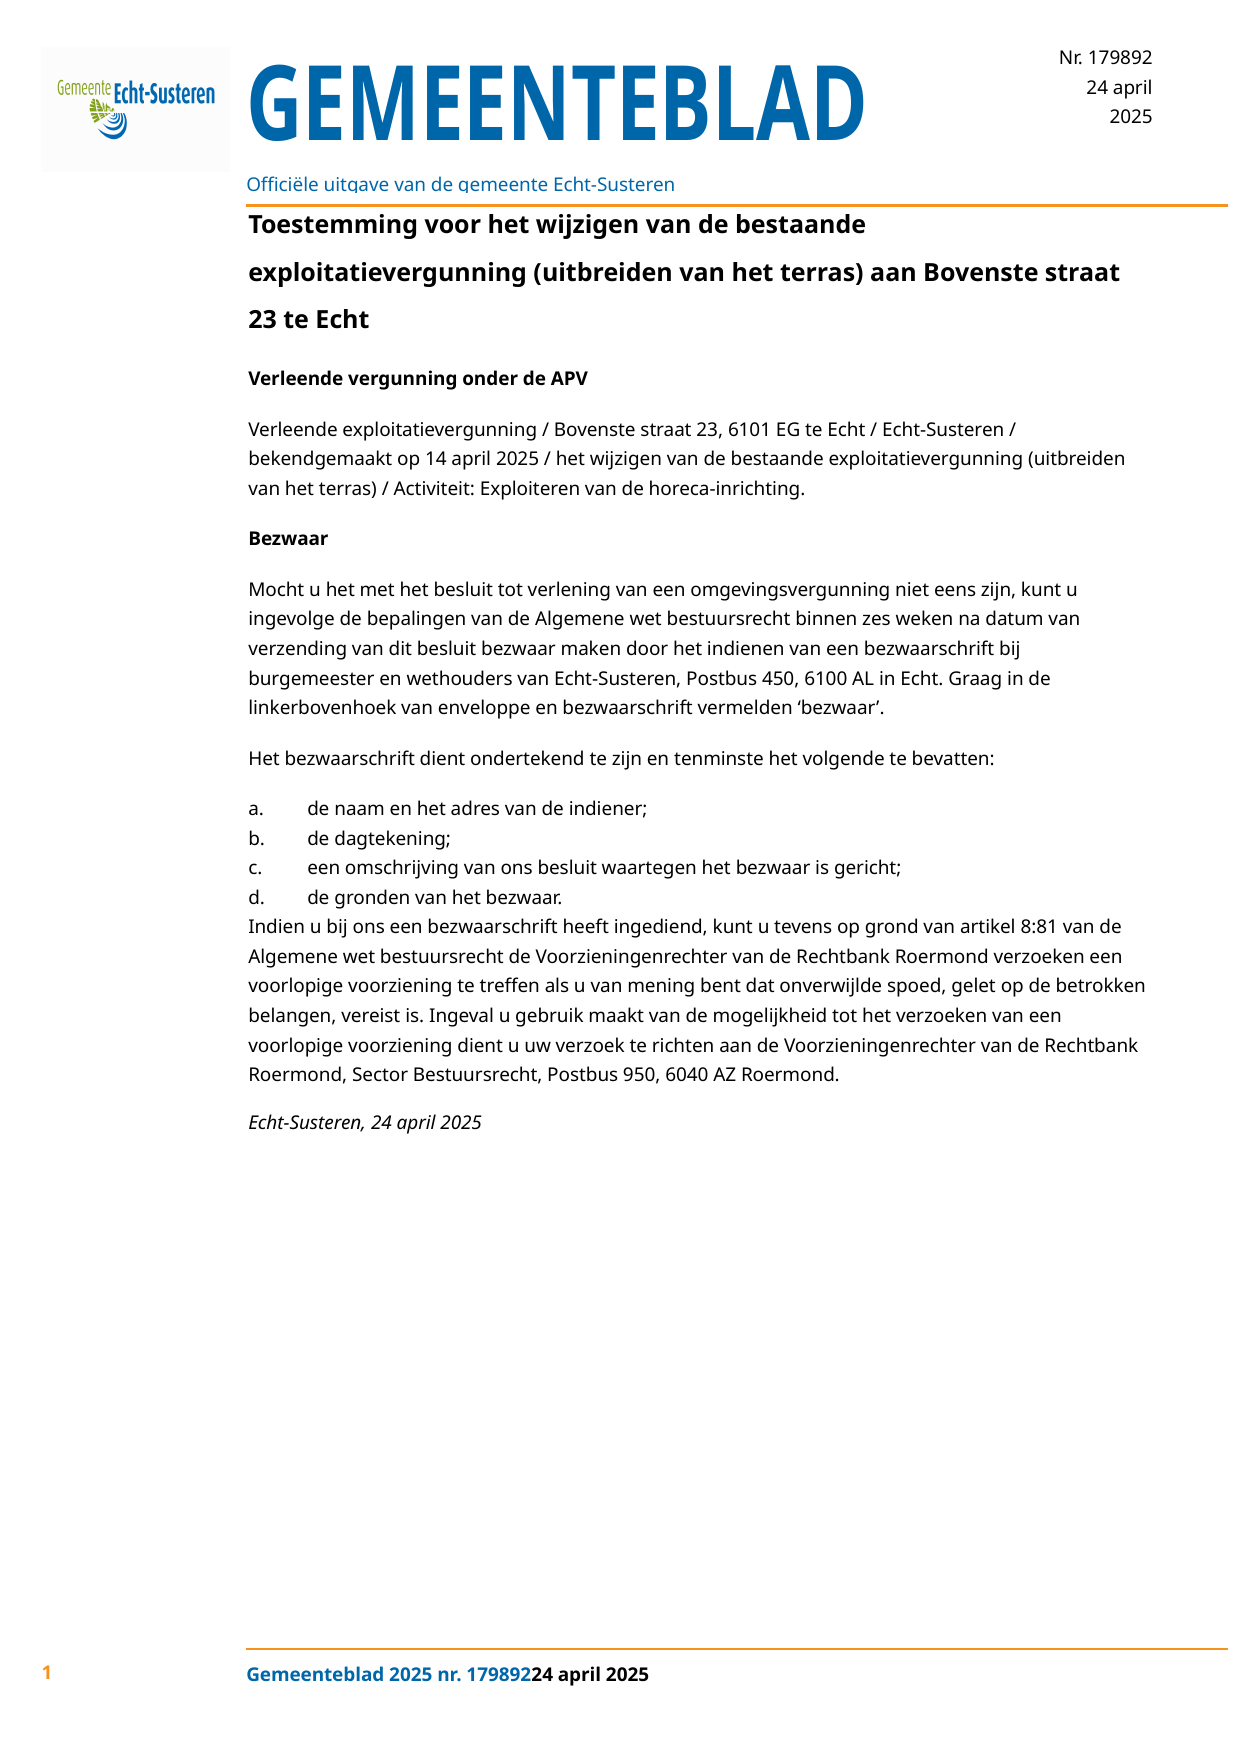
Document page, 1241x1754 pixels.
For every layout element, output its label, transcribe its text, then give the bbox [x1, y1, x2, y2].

text Het bezwaarschrift dient ondertekend te zijn en tenminste het volgende te bevatten: [248, 745, 1152, 770]
list de dagtekening; [248, 825, 1152, 850]
text Mocht u het met het besluit tot verlening van een omgevingsvergunning niet eens zijn, kunt u ingevolge de bepalingen van de Algemene wet bestuursrecht binnen zes weken na datum van verzending van dit besluit bezwaar maken door het indienen van een bezwaarschrift bij burgemeester en wethouders van Echt-Susteren, Postbus 450, 6100 AL in Echt. Graag in de linkerbovenhoek van enveloppe en bezwaarschrift vermelden ‘bezwaar’. [248, 576, 1152, 720]
text Verleende vergunning onder de APV [248, 366, 1152, 391]
text Bezwaar [248, 526, 1152, 551]
text Echt-Susteren, 24 april 2025 [248, 1109, 1152, 1135]
text Toestemming voor het wijzigen van de bestaande exploitatievergunning (uitbreiden van het terras) aan Bovenste straat 23 te Echt [248, 207, 1152, 336]
list de gronden van het bezwaar. [248, 884, 1152, 909]
text Verleende exploitatievergunning / Bovenste straat 23, 6101 EG te Echt / Echt-Susteren / bekendgemaakt op 14 april 2025 / het wijzigen van de bestaande exploitatievergunning (uitbreiden van het terras) / Activiteit: Exploiteren van de horeca-inrichting. [248, 416, 1152, 501]
list een omschrijving van ons besluit waartegen het bezwaar is gericht; [248, 854, 1152, 880]
list de naam en het adres van de indiener; [248, 795, 1152, 821]
text Indien u bij ons een bezwaarschrift heeft ingediend, kunt u tevens op grond van artikel 8:81 van de Algemene wet bestuursrecht de Voorzieningenrechter van de Rechtbank Roermond verzoeken een voorlopige voorziening te treffen als u van mening bent dat onverwijlde spoed, gelet op de betrokken belangen, vereist is. Ingeval u gebruik maakt van de mogelijkheid tot het verzoeken van een voorlopige voorziening dient u uw verzoek te richten aan de Voorzieningenrechter van de Rechtbank Roermond, Sector Bestuursrecht, Postbus 950, 6040 AZ Roermond. [248, 913, 1152, 1087]
picture [41, 47, 231, 172]
